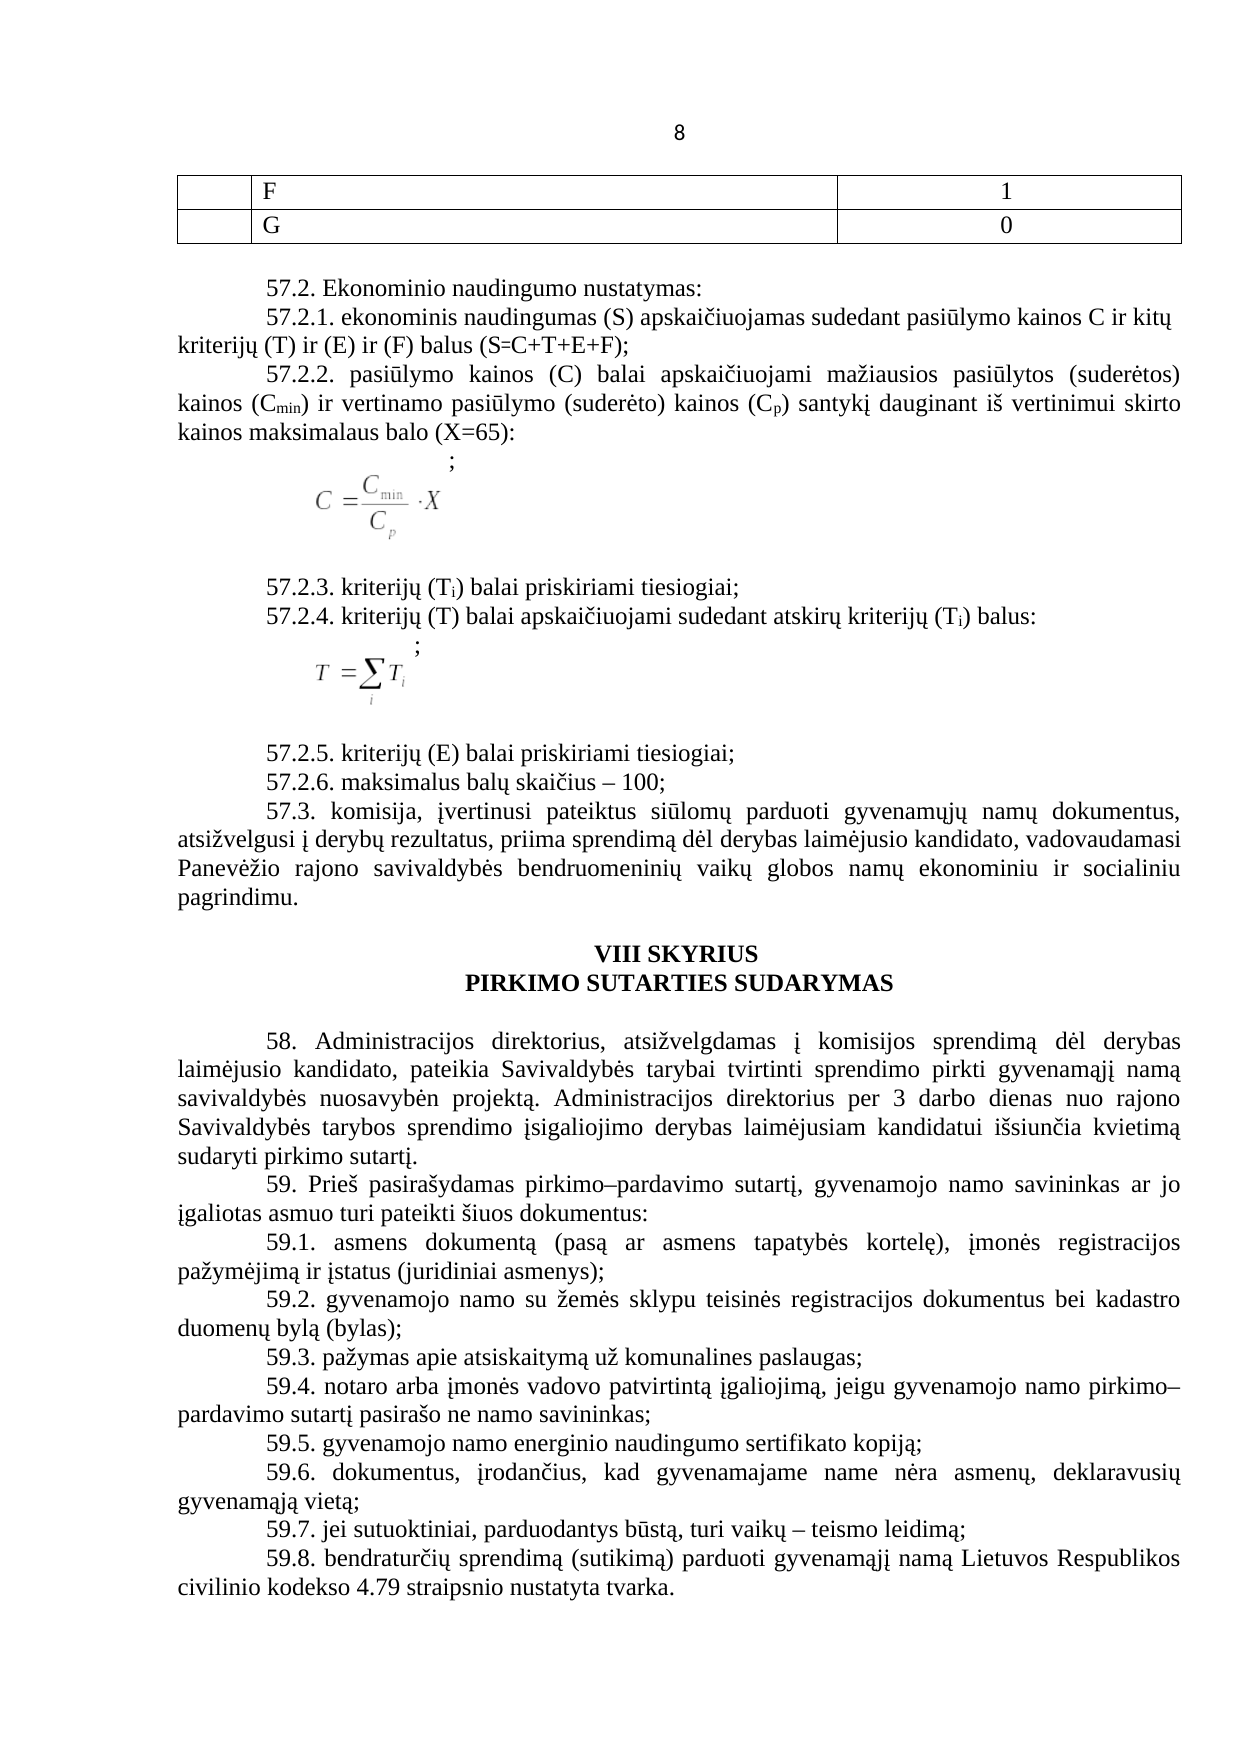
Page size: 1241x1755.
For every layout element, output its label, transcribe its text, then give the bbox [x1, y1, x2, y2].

text 57.2.5. kriterijų (E) balai priskiriami tiesiogiai; [177, 738, 1181, 767]
text 59.3. pažymas apie atsiskaitymą už komunalines paslaugas; [177, 1342, 1181, 1371]
text 57.2.4. kriterijų (T) balai apskaičiuojami sudedant atskirų kriterijų (Ti) balus: [177, 601, 1181, 630]
text 57.2.6. maksimalus balų skaičius – 100; [177, 767, 1181, 796]
text 57.2.2. pasiūlymo kainos (C) balai apskaičiuojami mažiausios pasiūlytos (suderėtos) kainos (Cmin) ir vertinamo pasiūlymo (suderėto) kainos (Cp) santykį dauginant iš vertinimui skirto kainos maksimalaus balo (X=65): [177, 359, 1181, 445]
text 58. Administracijos direktorius, atsižvelgdamas į komisijos sprendimą dėl derybas laimėjusio kandidato, pateikia Savivaldybės tarybai tvirtinti sprendimo pirkti gyvenamąjį namą savivaldybės nuosavybėn projektą. Administracijos direktorius per 3 darbo dienas nuo rajono Savivaldybės tarybos sprendimo įsigaliojimo derybas laimėjusiam kandidatui išsiunčia kvietimą sudaryti pirkimo sutartį. [177, 1026, 1181, 1169]
text 59.1. asmens dokumentą (pasą ar asmens tapatybės kortelę), įmonės registracijos pažymėjimą ir įstatus (juridiniai asmenys); [177, 1227, 1181, 1284]
text 59.6. dokumentus, įrodančius, kad gyvenamajame name nėra asmenų, deklaravusių gyvenamąją vietą; [177, 1457, 1181, 1514]
text 59. Prieš pasirašydamas pirkimo–pardavimo sutartį, gyvenamojo namo savininkas ar jo įgaliotas asmuo turi pateikti šiuos dokumentus: [177, 1169, 1181, 1227]
text PIRKIMO SUTARTIES SUDARYMAS [177, 968, 1181, 997]
text 57.2.1. ekonominis naudingumas (S) apskaičiuojamas sudedant pasiūlymo kainos C ir kitų kriterijų (T) ir (E) ir (F) balus (S꞊C+T+E+F); [177, 302, 1181, 359]
text ; [177, 445, 1181, 544]
table_cell [178, 210, 251, 243]
text 59.8. bendraturčių sprendimą (sutikimą) parduoti gyvenamąjį namą Lietuvos Respublikos civilinio kodekso 4.79 straipsnio nustatyta tvarka. [177, 1543, 1181, 1601]
text 57.2.3. kriterijų (Ti) balai priskiriami tiesiogiai; [177, 572, 1181, 601]
text ; [177, 630, 1181, 709]
text 57.3. komisija, įvertinusi pateiktus siūlomų parduoti gyvenamųjų namų dokumentus, atsižvelgusi į derybų rezultatus, priima sprendimą dėl derybas laimėjusio kandidato, vadovaudamasi Panevėžio rajono savivaldybės bendruomeninių vaikų globos namų ekonominiu ir socialiniu pagrindimu. [177, 796, 1181, 911]
table_cell 1 [838, 176, 1181, 209]
table_cell 0 [838, 210, 1181, 243]
table_cell G [252, 210, 837, 243]
text 59.2. gyvenamojo namo su žemės sklypu teisinės registracijos dokumentus bei kadastro duomenų bylą (bylas); [177, 1284, 1181, 1342]
text 57.2. Ekonominio naudingumo nustatymas: [177, 273, 1181, 302]
text VIII SKYRIUS [177, 939, 1181, 968]
table_cell [178, 176, 251, 209]
text 59.4. notaro arba įmonės vadovo patvirtintą įgaliojimą, jeigu gyvenamojo namo pirkimo–pardavimo sutartį pasirašo ne namo savininkas; [177, 1371, 1181, 1428]
text 59.5. gyvenamojo namo energinio naudingumo sertifikato kopiją; [177, 1428, 1181, 1457]
text 59.7. jei sutuoktiniai, parduodantys būstą, turi vaikų – teismo leidimą; [177, 1514, 1181, 1543]
table_cell F [252, 176, 837, 209]
